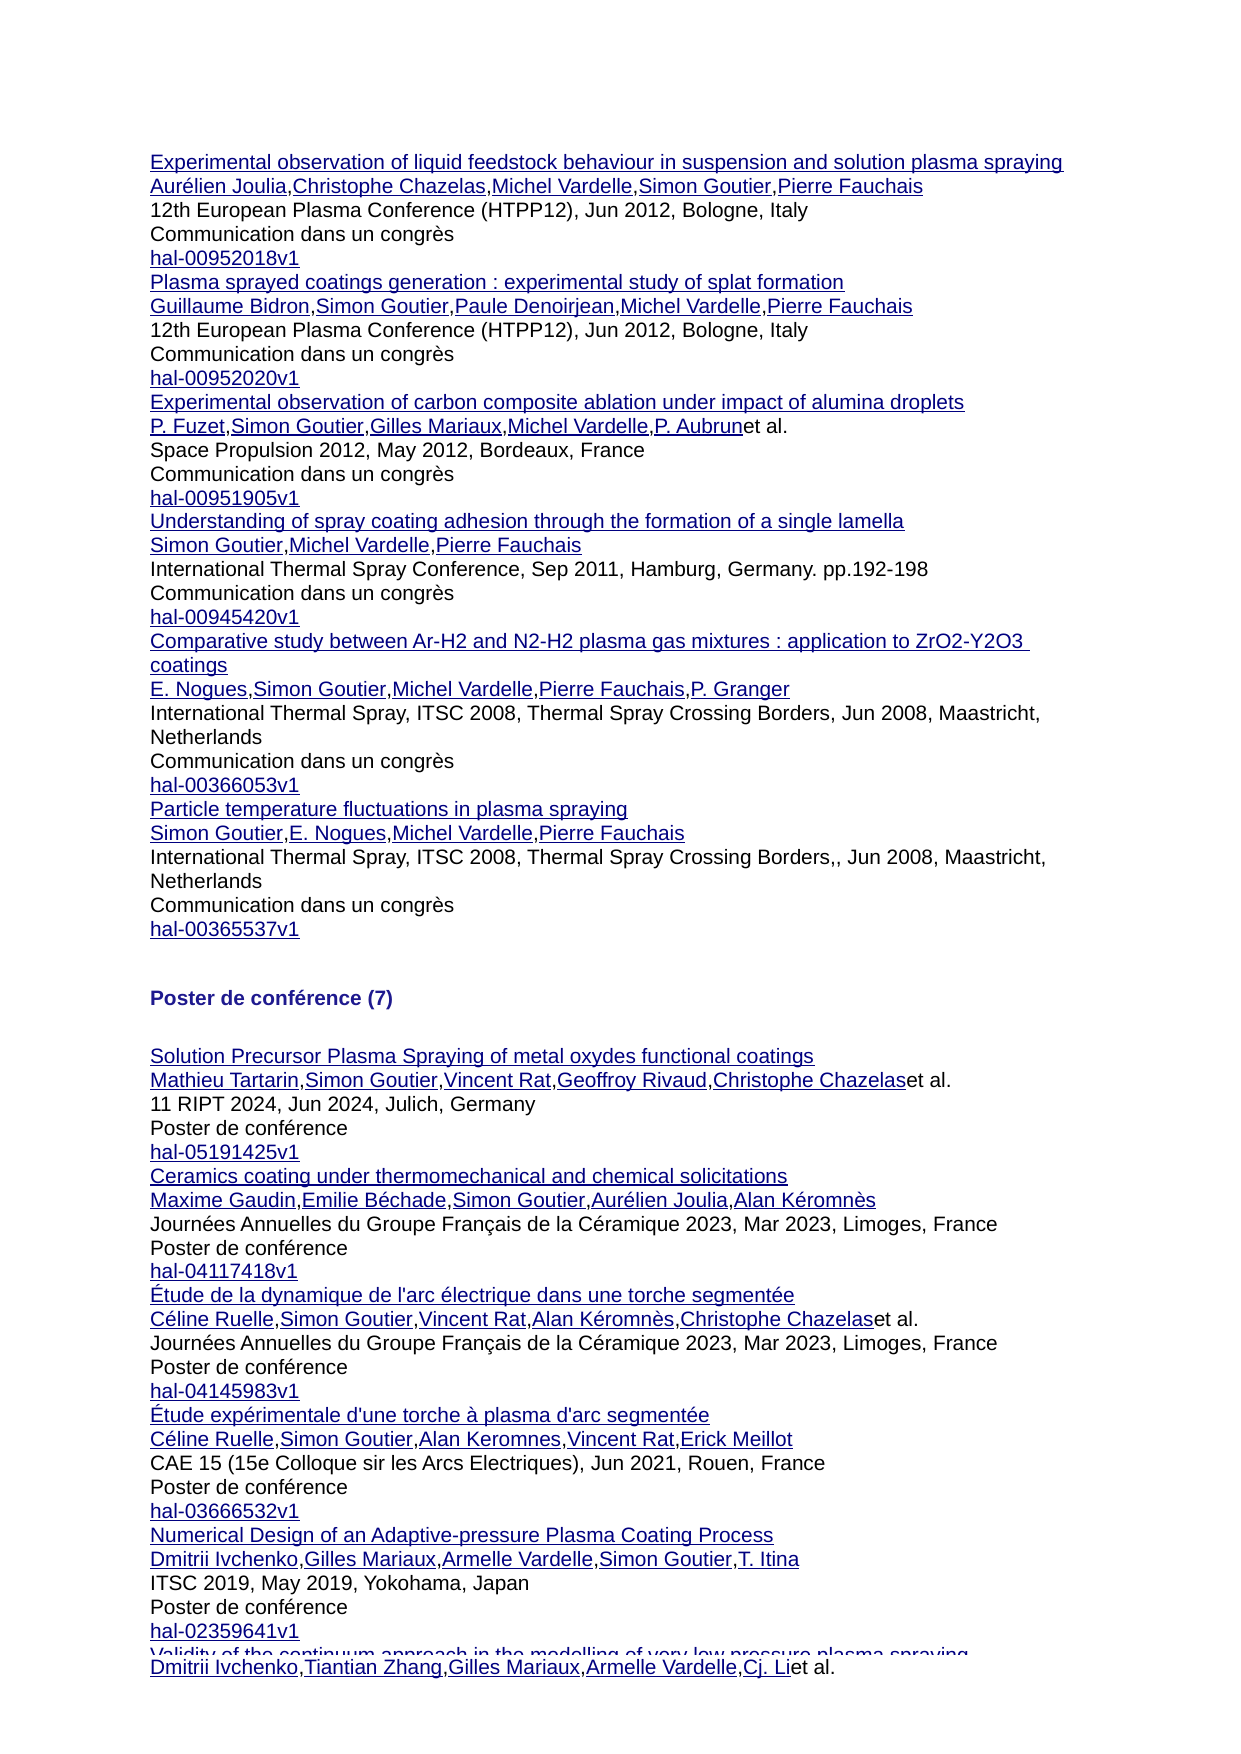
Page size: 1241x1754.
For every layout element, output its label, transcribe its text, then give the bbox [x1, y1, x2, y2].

subtitle Poster de conférence (7) [150, 985, 1090, 1009]
table_cell Experimental observation of liquid feedstock behaviour in suspension and solution plasma spraying Aurélien Joulia,Christophe Chazelas,Michel Vardelle,Simon Goutier,Pierre Fauchais 12th European Plasma Conference (HTPP12), Jun 2012, Bologne, Italy Communication dans un congrès hal-00952018v1 [150, 150, 1090, 270]
table_cell Étude de la dynamique de l'arc électrique dans une torche segmentée Céline Ruelle,Simon Goutier,Vincent Rat,Alan Kéromnès,Christophe Chazelaset al. Journées Annuelles du Groupe Français de la Céramique 2023, Mar 2023, Limoges, France Poster de conférence hal-04145983v1 [150, 1283, 1090, 1403]
table_cell Numerical Design of an Adaptive-pressure Plasma Coating Process Dmitrii Ivchenko,Gilles Mariaux,Armelle Vardelle,Simon Goutier,T. Itina ITSC 2019, May 2019, Yokohama, Japan Poster de conférence hal-02359641v1 [150, 1523, 1090, 1643]
table_header Solution Precursor Plasma Spraying of metal oxydes functional coatings Mathieu Tartarin,Simon Goutier,Vincent Rat,Geoffroy Rivaud,Christophe Chazelaset al. 11 RIPT 2024, Jun 2024, Julich, Germany Poster de conférence hal-05191425v1 [150, 1044, 1090, 1163]
table_cell Étude expérimentale d'une torche à plasma d'arc segmentée Céline Ruelle,Simon Goutier,Alan Keromnes,Vincent Rat,Erick Meillot CAE 15 (15e Colloque sir les Arcs Electriques), Jun 2021, Rouen, France Poster de conférence hal-03666532v1 [150, 1403, 1090, 1523]
table_cell Validity of the continuum approach in the modelling of very low pressure plasma spraying Dmitrii Ivchenko,Tiantian Zhang,Gilles Mariaux,Armelle Vardelle,Cj. Liet al. [150, 1643, 1090, 1679]
table_cell Plasma sprayed coatings generation : experimental study of splat formation Guillaume Bidron,Simon Goutier,Paule Denoirjean,Michel Vardelle,Pierre Fauchais 12th European Plasma Conference (HTPP12), Jun 2012, Bologne, Italy Communication dans un congrès hal-00952020v1 [150, 270, 1090, 389]
table_cell Particle temperature fluctuations in plasma spraying Simon Goutier,E. Nogues,Michel Vardelle,Pierre Fauchais International Thermal Spray, ITSC 2008, Thermal Spray Crossing Borders,, Jun 2008, Maastricht, Netherlands Communication dans un congrès hal-00365537v1 [150, 797, 1090, 941]
table_cell Ceramics coating under thermomechanical and chemical solicitations Maxime Gaudin,Emilie Béchade,Simon Goutier,Aurélien Joulia,Alan Kéromnès Journées Annuelles du Groupe Français de la Céramique 2023, Mar 2023, Limoges, France Poster de conférence hal-04117418v1 [150, 1164, 1090, 1283]
table_cell Experimental observation of carbon composite ablation under impact of alumina droplets P. Fuzet,Simon Goutier,Gilles Mariaux,Michel Vardelle,P. Aubrunet al. Space Propulsion 2012, May 2012, Bordeaux, France Communication dans un congrès hal-00951905v1 [150, 390, 1090, 509]
table_cell Comparative study between Ar-H2 and N2-H2 plasma gas mixtures : application to ZrO2-Y2O3 coatings E. Nogues,Simon Goutier,Michel Vardelle,Pierre Fauchais,P. Granger International Thermal Spray, ITSC 2008, Thermal Spray Crossing Borders, Jun 2008, Maastricht, Netherlands Communication dans un congrès hal-00366053v1 [150, 629, 1090, 797]
table_cell Understanding of spray coating adhesion through the formation of a single lamella Simon Goutier,Michel Vardelle,Pierre Fauchais International Thermal Spray Conference, Sep 2011, Hamburg, Germany. pp.192-198 Communication dans un congrès hal-00945420v1 [150, 509, 1090, 629]
